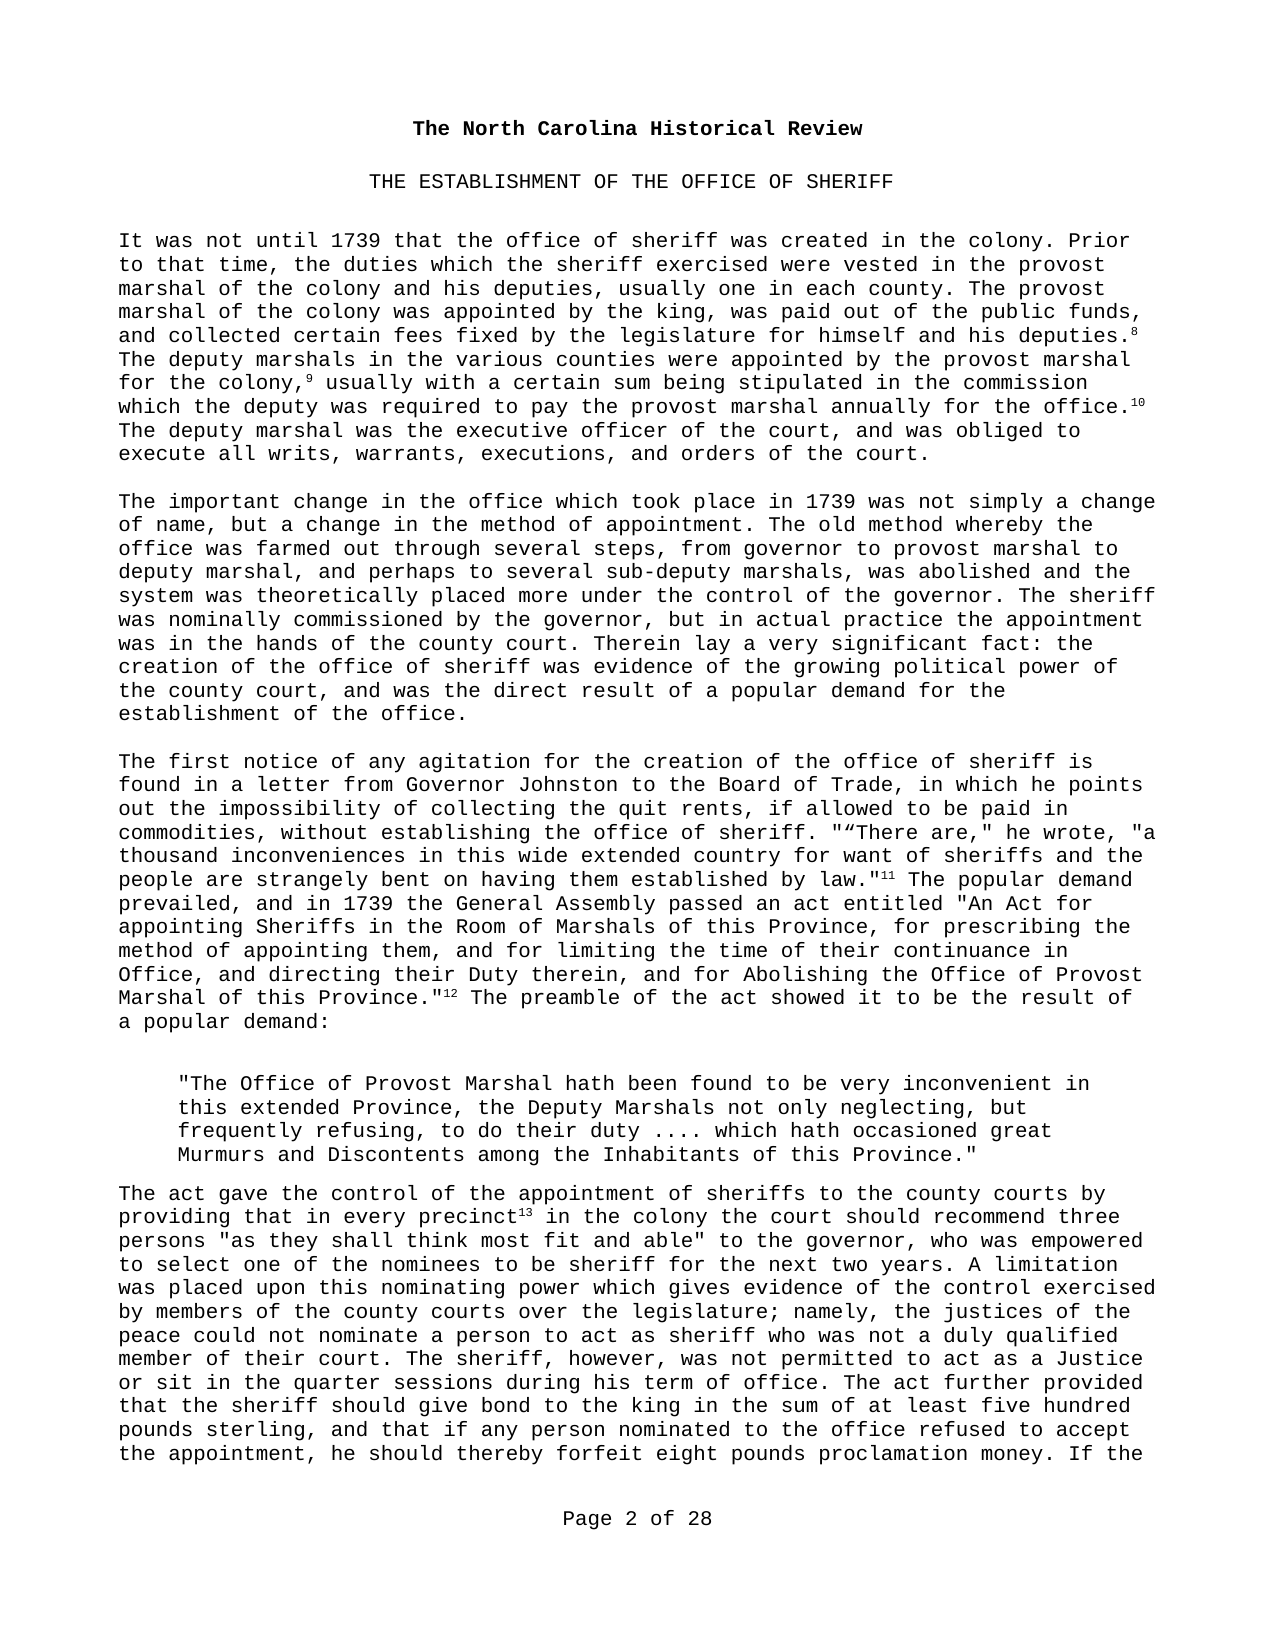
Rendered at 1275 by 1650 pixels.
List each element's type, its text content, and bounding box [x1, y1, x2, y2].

text The important change in the office which took place in 1739 was not simply a change of name, but a change in the method of appointment. The old method whereby the office was farmed out through several steps, from governor to provost marshal to deputy marshal, and perhaps to several sub-deputy marshals, was abolished and the system was theoretically placed more under the control of the governor. The sheriff was nominally commissioned by the governor, but in actual practice the appointment was in the hands of the county court. Therein lay a very significant fact: the creation of the office of sheriff was evidence of the growing political power of the county court, and was the direct result of a popular demand for the establishment of the office. [118, 491, 1157, 727]
text The first notice of any agitation for the creation of the office of sheriff is found in a letter from Governor Johnston to the Board of Trade, in which he points out the impossibility of collecting the quit rents, if allowed to be paid in commodities, without establishing the office of sheriff. "“There are," he wrote, "a thousand inconveniences in this wide extended country for want of sheriffs and the people are strangely bent on having them established by law."11 The popular demand prevailed, and in 1739 the General Assembly passed an act entitled "An Act for appointing Sheriffs in the Room of Marshals of this Province, for prescribing the method of appointing them, and for limiting the time of their continuance in Office, and directing their Duty therein, and for Abolishing the Office of Provost Marshal of this Province."12 The preamble of the act showed it to be the result of a popular demand: [118, 751, 1157, 1034]
text "The Office of Provost Marshal hath been found to be very inconvenient in this extended Province, the Deputy Marshals not only neglecting, but frequently refusing, to do their duty .... which hath occasioned great Murmurs and Discontents among the Inhabitants of this Province." [177, 1073, 1098, 1168]
text The act gave the control of the appointment of sheriffs to the county courts by providing that in every precinct13 in the colony the court should recommend three persons "as they shall think most fit and able" to the governor, who was empowered to select one of the nominees to be sheriff for the next two years. A limitation was placed upon this nominating power which gives evidence of the control exercised by members of the county courts over the legislature; namely, the justices of the peace could not nominate a person to act as sheriff who was not a duly qualified member of their court. The sheriff, however, was not permitted to act as a Justice or sit in the quarter sessions during his term of office. The act further provided that the sheriff should give bond to the king in the sum of at least five hundred pounds sterling, and that if any person nominated to the office refused to accept the appointment, he should thereby forfeit eight pounds proclamation money. If the [118, 1183, 1157, 1466]
subtitle THE ESTABLISHMENT OF THE OFFICE OF SHERIFF [118, 171, 1157, 195]
text It was not until 1739 that the office of sheriff was created in the colony. Prior to that time, the duties which the sheriff exercised were vested in the provost marshal of the colony and his deputies, usually one in each county. The provost marshal of the colony was appointed by the king, was paid out of the public funds, and collected certain fees fixed by the legislature for himself and his deputies.8 The deputy marshals in the various counties were appointed by the provost marshal for the colony,9 usually with a certain sum being stipulated in the commission which the deputy was required to pay the provost marshal annually for the office.10 The deputy marshal was the executive officer of the court, and was obliged to execute all writs, warrants, executions, and orders of the court. [118, 231, 1157, 467]
